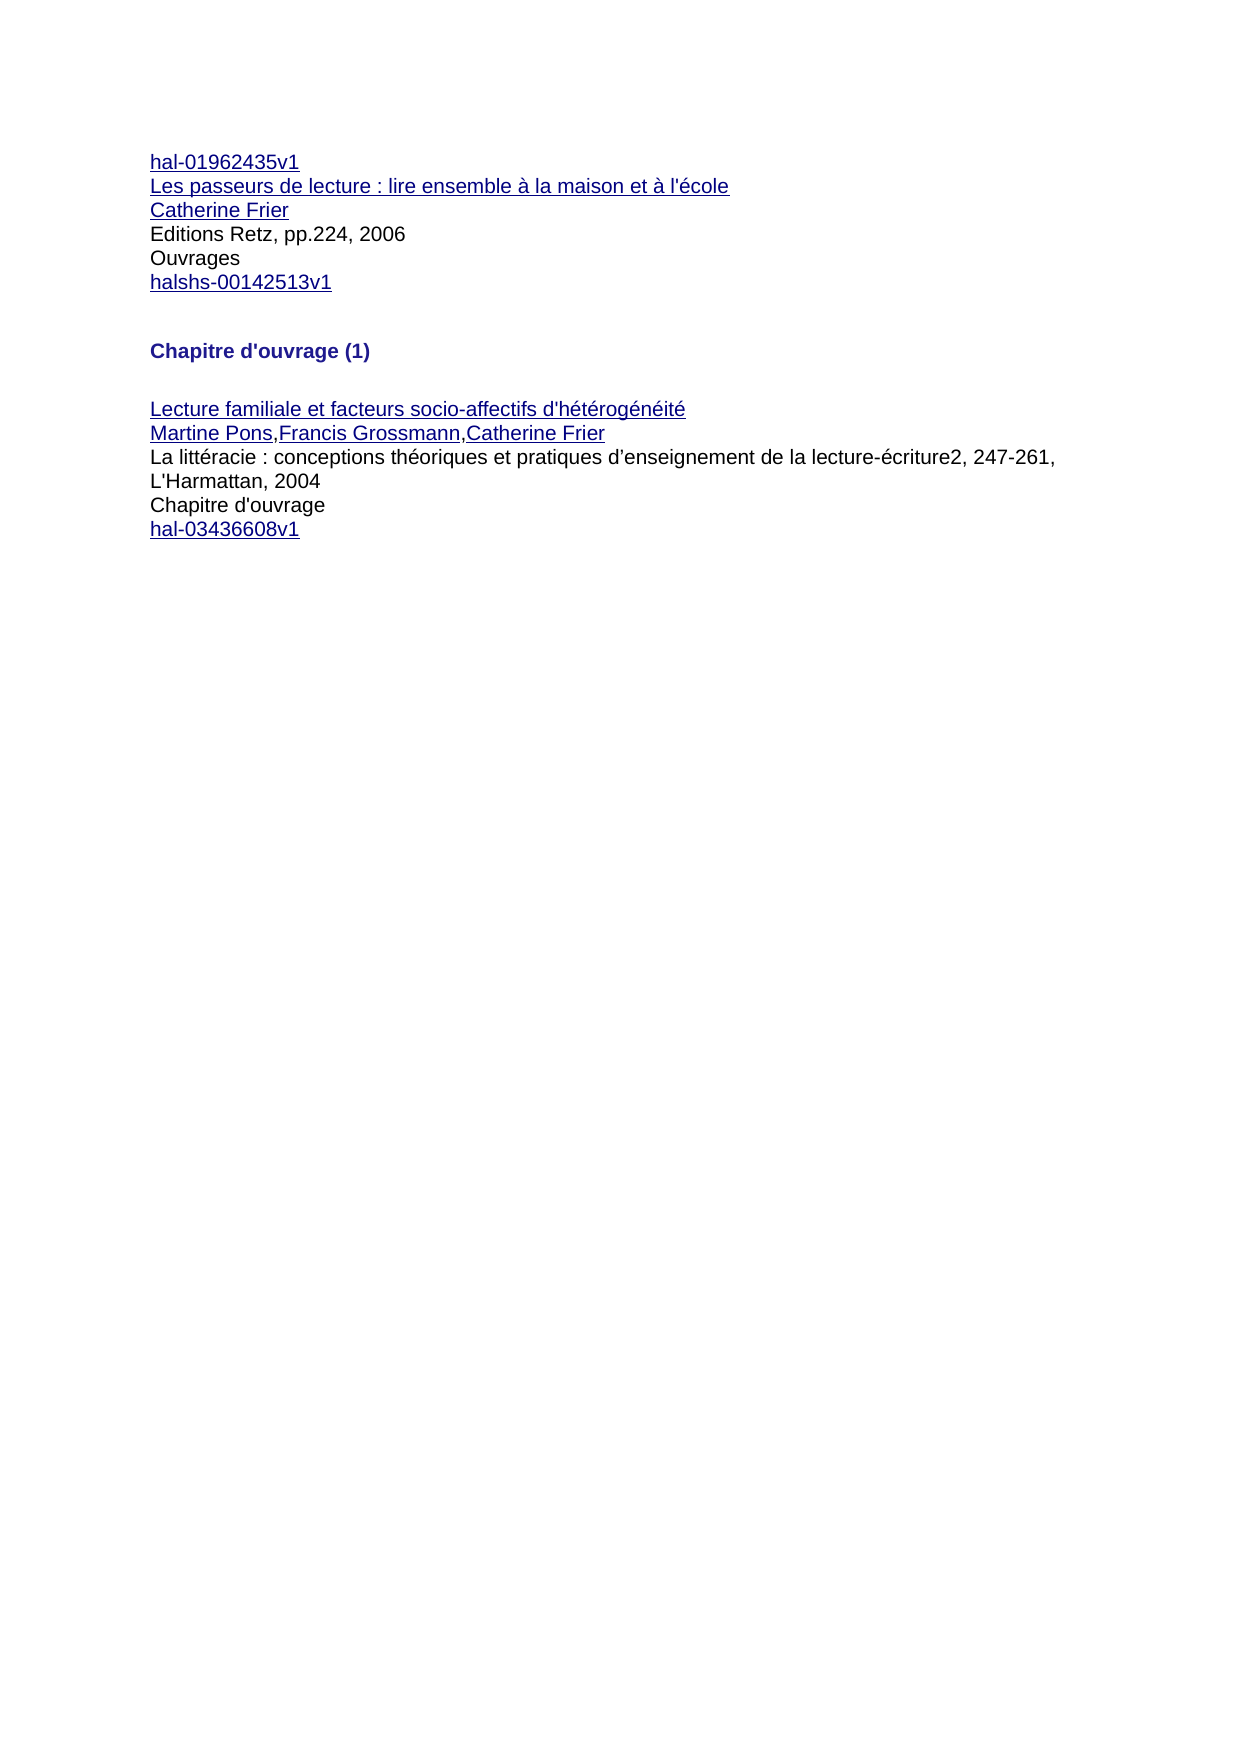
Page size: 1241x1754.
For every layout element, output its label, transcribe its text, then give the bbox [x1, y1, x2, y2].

table_cell hal-01962435v1 [150, 150, 1090, 174]
table_cell Les passeurs de lecture : lire ensemble à la maison et à l'école Catherine Frier Editions Retz, pp.224, 2006 Ouvrages halshs-00142513v1 [150, 174, 1090, 294]
table_header Lecture familiale et facteurs socio-affectifs d'hétérogénéité Martine Pons,Francis Grossmann,Catherine Frier La littéracie : conceptions théoriques et pratiques d’enseignement de la lecture-écriture2, 247-261, L'Harmattan, 2004 Chapitre d'ouvrage hal-03436608v1 [150, 397, 1090, 541]
subtitle Chapitre d'ouvrage (1) [150, 338, 1090, 362]
